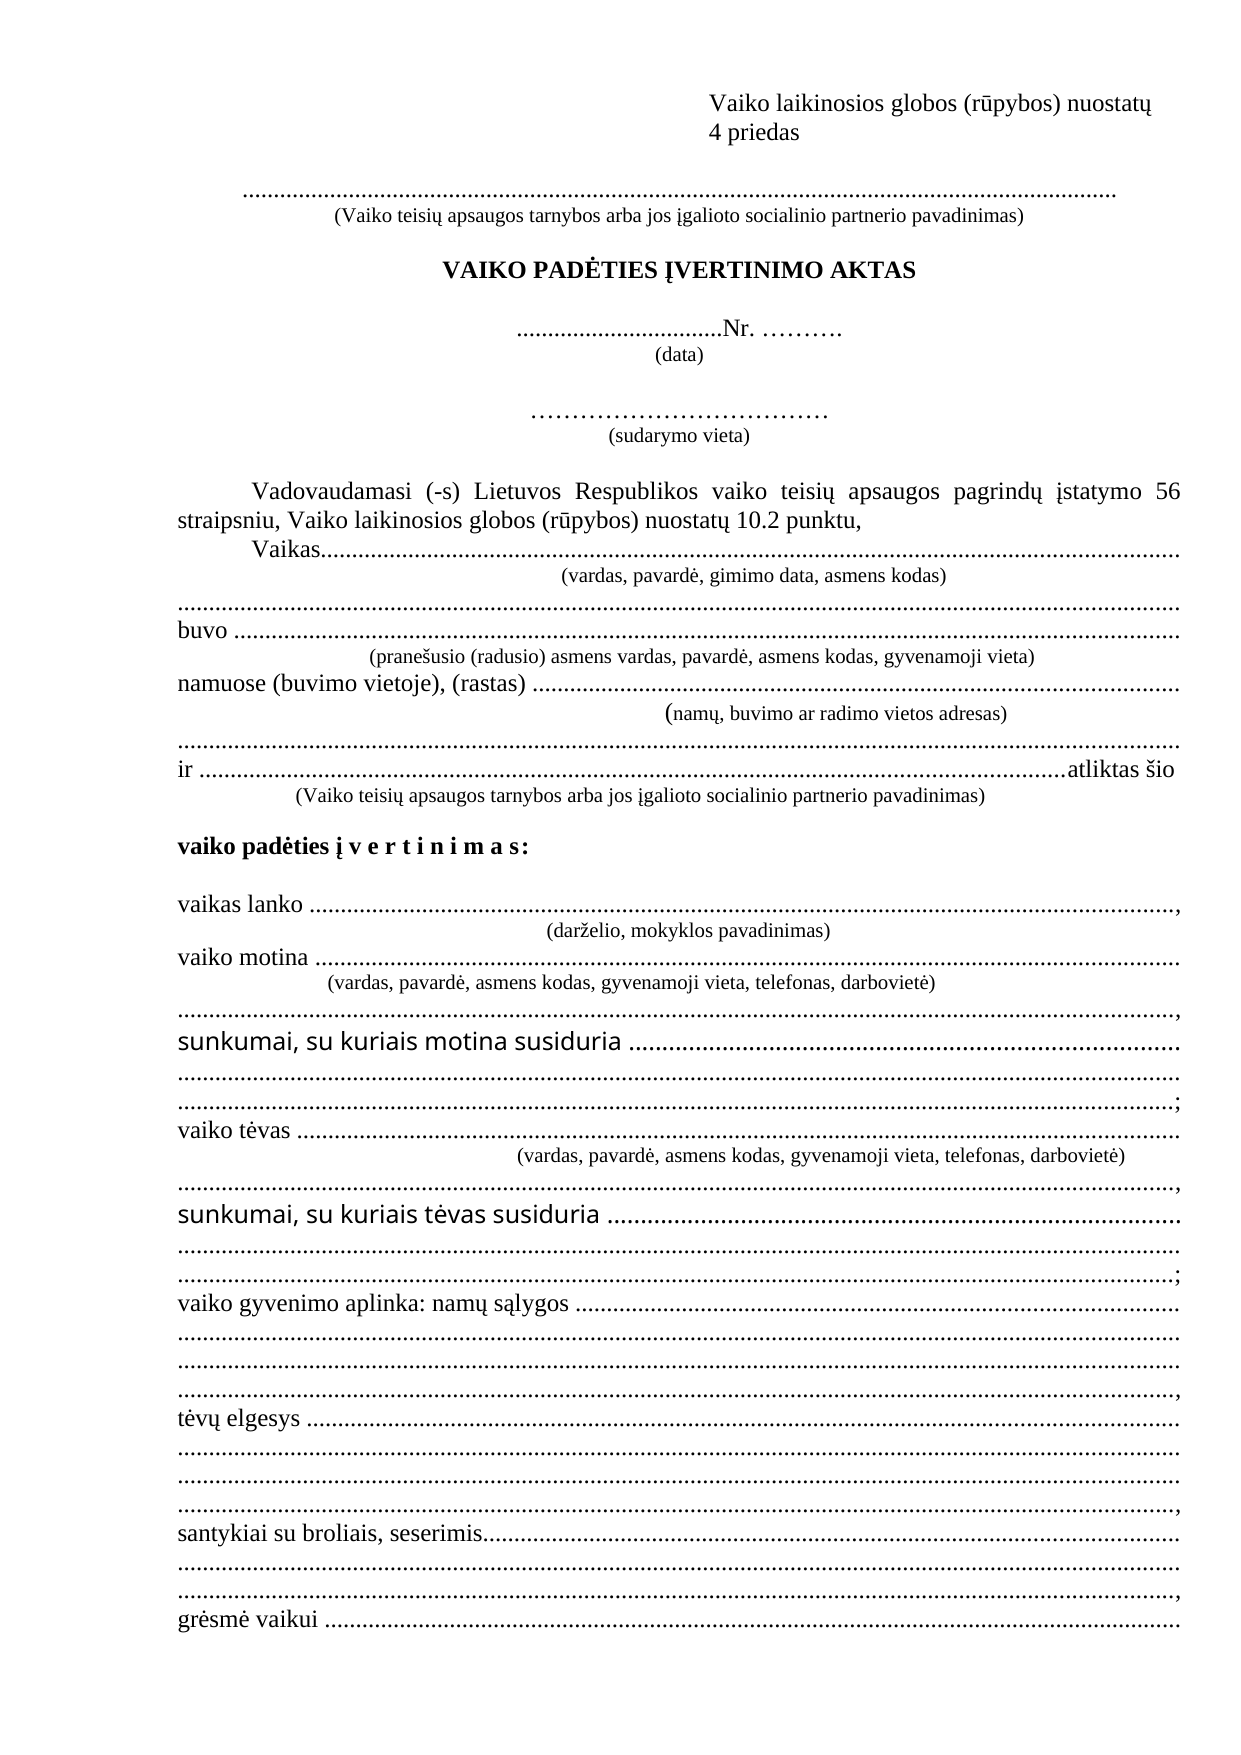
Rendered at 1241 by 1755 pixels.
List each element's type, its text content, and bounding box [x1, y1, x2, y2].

text (vardas, pavardė, gimimo data, asmens kodas) [177, 562, 1181, 587]
text vaiko padėties įvertinimas: [177, 831, 1181, 860]
text ir atliktas šio [177, 754, 1181, 783]
subtitle sunkumai, su kuriais motina susiduria [177, 1023, 1181, 1057]
text , [177, 1489, 1181, 1518]
text ; [177, 1086, 1181, 1115]
text (vardas, pavardė, asmens kodas, gyvenamoji vieta, telefonas, darbovietė) [177, 1143, 1181, 1167]
text namuose (buvimo vietoje), (rastas) [177, 668, 1181, 697]
text grėsmė vaikui [177, 1604, 1181, 1633]
text vaikas lanko , [177, 889, 1181, 917]
text , [177, 1374, 1181, 1403]
text ............................................................................................................................................ [177, 174, 1181, 203]
text Vadovaudamasi (-s) Lietuvos Respublikos vaiko teisių apsaugos pagrindų įstatymo 56 straipsniu, Vaiko laikinosios globos (rūpybos) nuostatų 10.2 punktu, [177, 476, 1181, 534]
text (data) [177, 342, 1181, 366]
text santykiai su broliais, seserimis [177, 1518, 1181, 1547]
text 4 priedas [177, 117, 1181, 145]
subtitle vaiko gyvenimo aplinka: namų sąlygos [177, 1288, 1181, 1317]
subtitle sunkumai, su kuriais tėvas susiduria [177, 1196, 1181, 1230]
text (darželio, mokyklos pavadinimas) [177, 917, 1181, 942]
text (Vaiko teisių apsaugos tarnybos arba jos įgalioto socialinio partnerio pavadinimas) [177, 783, 1181, 807]
text tėvų elgesys [177, 1403, 1181, 1432]
text (namų, buvimo ar radimo vietos adresas) [177, 697, 1181, 726]
text vaiko motina [177, 942, 1181, 970]
text ; [177, 1259, 1181, 1288]
text (pranešusio (radusio) asmens vardas, pavardė, asmens kodas, gyvenamoji vieta) [177, 644, 1181, 668]
text (vardas, pavardė, asmens kodas, gyvenamoji vieta, telefonas, darbovietė) [177, 970, 1181, 994]
text Vaikas [177, 534, 1181, 562]
text , [177, 1575, 1181, 1604]
text ……………………………… [177, 395, 1181, 423]
text (sudarymo vieta) [177, 423, 1181, 447]
text Vaiko laikinosios globos (rūpybos) nuostatų [177, 88, 1181, 117]
text , [177, 1167, 1181, 1196]
subtitle VAIKO PADĖTIES ĮVERTINIMO AKTAS [177, 256, 1181, 284]
text (Vaiko teisių apsaugos tarnybos arba jos įgalioto socialinio partnerio pavadinimas) [177, 203, 1181, 227]
text .................................Nr. ………. [177, 313, 1181, 342]
text buvo [177, 615, 1181, 644]
subtitle vaiko tėvas [177, 1115, 1181, 1143]
text , [177, 994, 1181, 1023]
